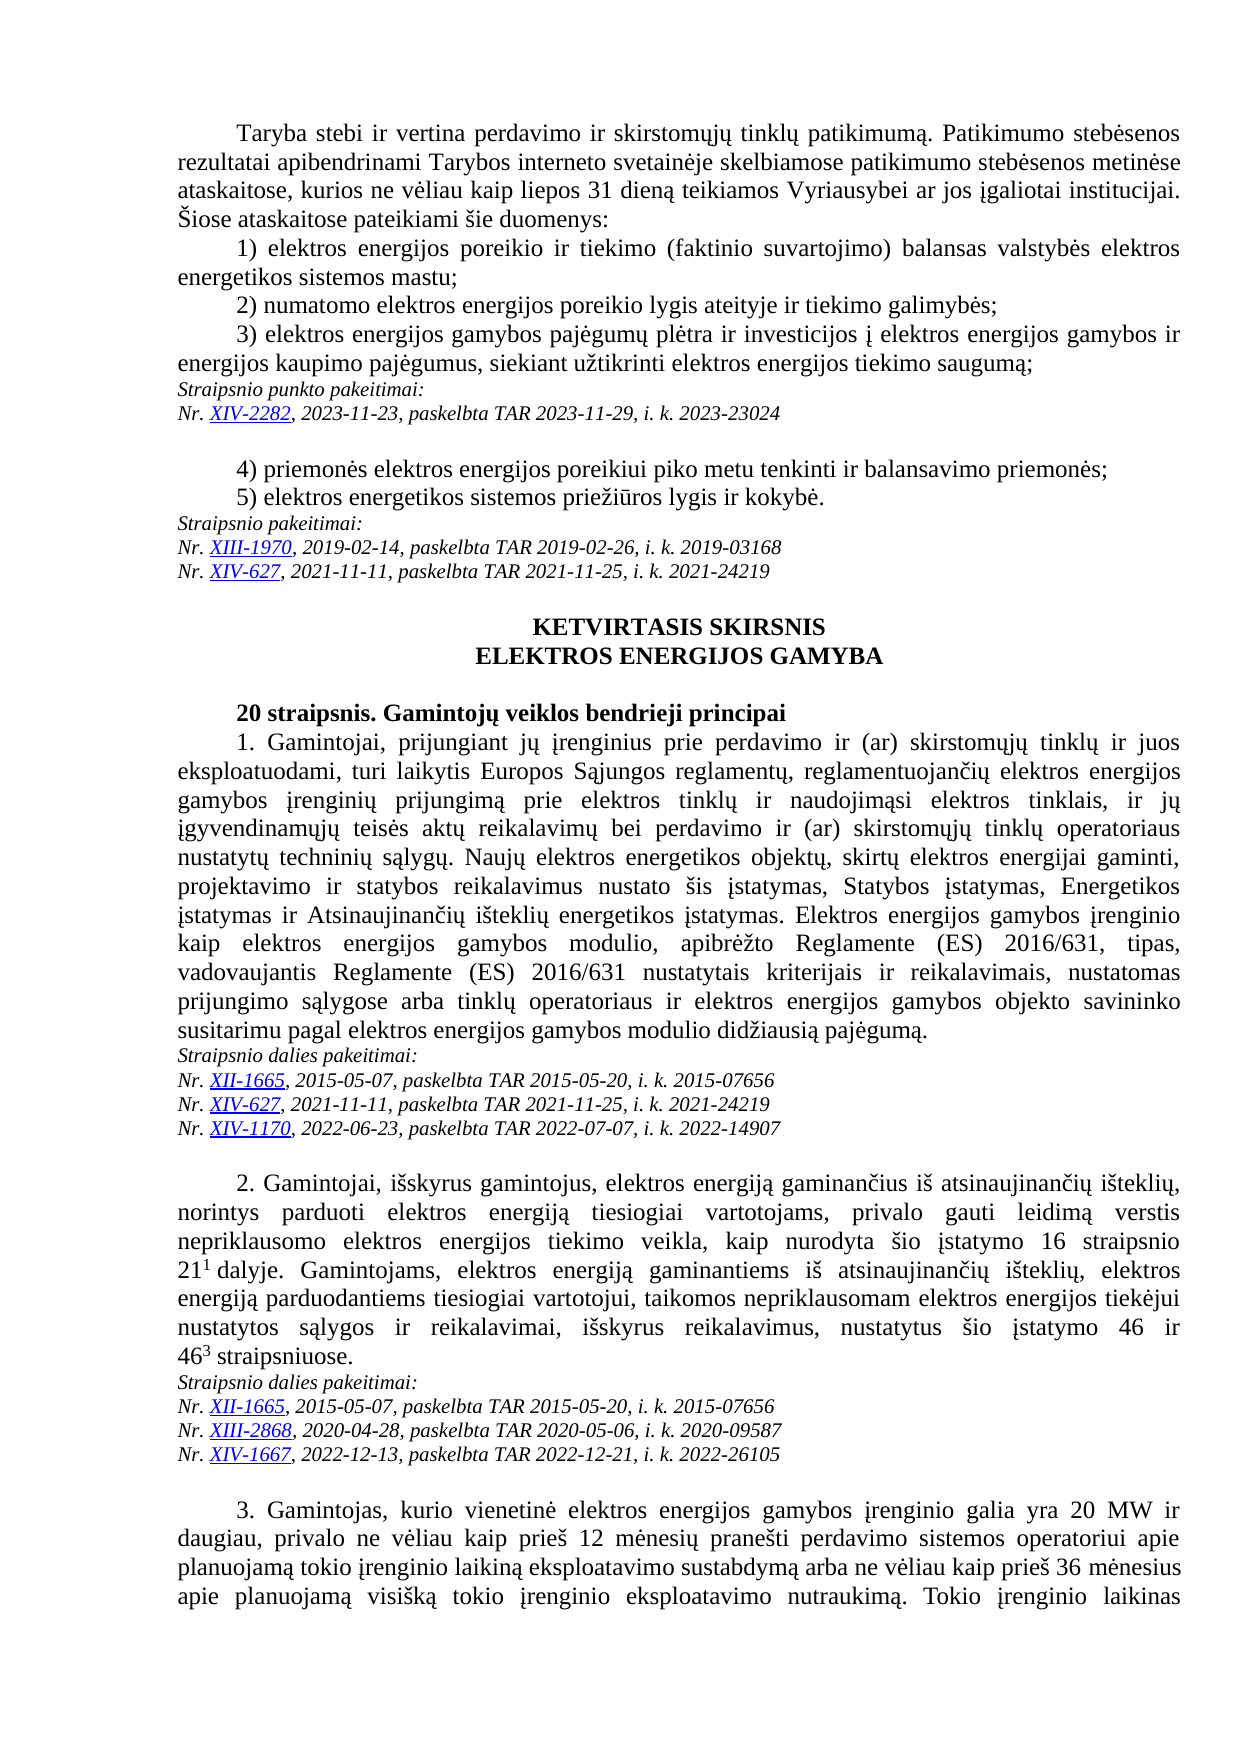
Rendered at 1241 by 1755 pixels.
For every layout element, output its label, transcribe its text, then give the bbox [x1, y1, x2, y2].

text 3. Gamintojas, kurio vienetinė elektros energijos gamybos įrenginio galia yra 20 MW ir daugiau, privalo ne vėliau kaip prieš 12 mėnesių pranešti perdavimo sistemos operatoriui apie planuojamą tokio įrenginio laikiną eksploatavimo sustabdymą arba ne vėliau kaip prieš 36 mėnesius apie planuojamą visišką tokio įrenginio eksploatavimo nutraukimą. Tokio įrenginio laikinas [177, 1495, 1181, 1610]
text 2. Gamintojai, išskyrus gamintojus, elektros energiją gaminančius iš atsinaujinančių išteklių, norintys parduoti elektros energiją tiesiogiai vartotojams, privalo gauti leidimą verstis nepriklausomo elektros energijos tiekimo veikla, kaip nurodyta šio įstatymo 16 straipsnio 211 dalyje. Gamintojams, elektros energiją gaminantiems iš atsinaujinančių išteklių, elektros energiją parduodantiems tiesiogiai vartotojui, taikomos nepriklausomam elektros energijos tiekėjui nustatytos sąlygos ir reikalavimai, išskyrus reikalavimus, nustatytus šio įstatymo 46 ir 463 straipsniuose. [177, 1168, 1181, 1370]
text Nr. XIV-2282, 2023-11-23, paskelbta TAR 2023-11-29, i. k. 2023-23024 [177, 401, 1181, 425]
text Nr. XIV-1667, 2022-12-13, paskelbta TAR 2022-12-21, i. k. 2022-26105 [177, 1442, 1181, 1466]
text Straipsnio punkto pakeitimai: [177, 377, 1181, 401]
text Straipsnio pakeitimai: [177, 511, 1181, 535]
text 2) numatomo elektros energijos poreikio lygis ateityje ir tiekimo galimybės; [177, 291, 1181, 319]
text ELEKTROS ENERGIJOS GAMYBA [177, 641, 1181, 670]
text 3) elektros energijos gamybos pajėgumų plėtra ir investicijos į elektros energijos gamybos ir energijos kaupimo pajėgumus, siekiant užtikrinti elektros energijos tiekimo saugumą; [177, 319, 1181, 377]
text KETVIRTASIS SKIRSNIS [177, 612, 1181, 641]
text Straipsnio dalies pakeitimai: [177, 1370, 1181, 1394]
text Nr. XIII-1970, 2019-02-14, paskelbta TAR 2019-02-26, i. k. 2019-03168 [177, 535, 1181, 559]
text Nr. XIV-1170, 2022-06-23, paskelbta TAR 2022-07-07, i. k. 2022-14907 [177, 1116, 1181, 1140]
text Taryba stebi ir vertina perdavimo ir skirstomųjų tinklų patikimumą. Patikimumo stebėsenos rezultatai apibendrinami Tarybos interneto svetainėje skelbiamose patikimumo stebėsenos metinėse ataskaitose, kurios ne vėliau kaip liepos 31 dieną teikiamos Vyriausybei ar jos įgaliotai institucijai. Šiose ataskaitose pateikiami šie duomenys: [177, 118, 1181, 233]
text 4) priemonės elektros energijos poreikiui piko metu tenkinti ir balansavimo priemonės; [177, 454, 1181, 482]
text Nr. XIII-2868, 2020-04-28, paskelbta TAR 2020-05-06, i. k. 2020-09587 [177, 1418, 1181, 1442]
text 1) elektros energijos poreikio ir tiekimo (faktinio suvartojimo) balansas valstybės elektros energetikos sistemos mastu; [177, 233, 1181, 291]
text Nr. XIV-627, 2021-11-11, paskelbta TAR 2021-11-25, i. k. 2021-24219 [177, 559, 1181, 583]
text 20 straipsnis. Gamintojų veiklos bendrieji principai [177, 698, 1181, 727]
text Nr. XII-1665, 2015-05-07, paskelbta TAR 2015-05-20, i. k. 2015-07656 [177, 1394, 1181, 1418]
text Straipsnio dalies pakeitimai: [177, 1043, 1181, 1067]
text 5) elektros energetikos sistemos priežiūros lygis ir kokybė. [177, 482, 1181, 511]
text Nr. XII-1665, 2015-05-07, paskelbta TAR 2015-05-20, i. k. 2015-07656 [177, 1067, 1181, 1092]
text Nr. XIV-627, 2021-11-11, paskelbta TAR 2021-11-25, i. k. 2021-24219 [177, 1092, 1181, 1116]
text 1. Gamintojai, prijungiant jų įrenginius prie perdavimo ir (ar) skirstomųjų tinklų ir juos eksploatuodami, turi laikytis Europos Sąjungos reglamentų, reglamentuojančių elektros energijos gamybos įrenginių prijungimą prie elektros tinklų ir naudojimąsi elektros tinklais, ir jų įgyvendinamųjų teisės aktų reikalavimų bei perdavimo ir (ar) skirstomųjų tinklų operatoriaus nustatytų techninių sąlygų. Naujų elektros energetikos objektų, skirtų elektros energijai gaminti, projektavimo ir statybos reikalavimus nustato šis įstatymas, Statybos įstatymas, Energetikos įstatymas ir Atsinaujinančių išteklių energetikos įstatymas. Elektros energijos gamybos įrenginio kaip elektros energijos gamybos modulio, apibrėžto Reglamente (ES) 2016/631, tipas, vadovaujantis Reglamente (ES) 2016/631 nustatytais kriterijais ir reikalavimais, nustatomas prijungimo sąlygose arba tinklų operatoriaus ir elektros energijos gamybos objekto savininko susitarimu pagal elektros energijos gamybos modulio didžiausią pajėgumą. [177, 727, 1181, 1043]
